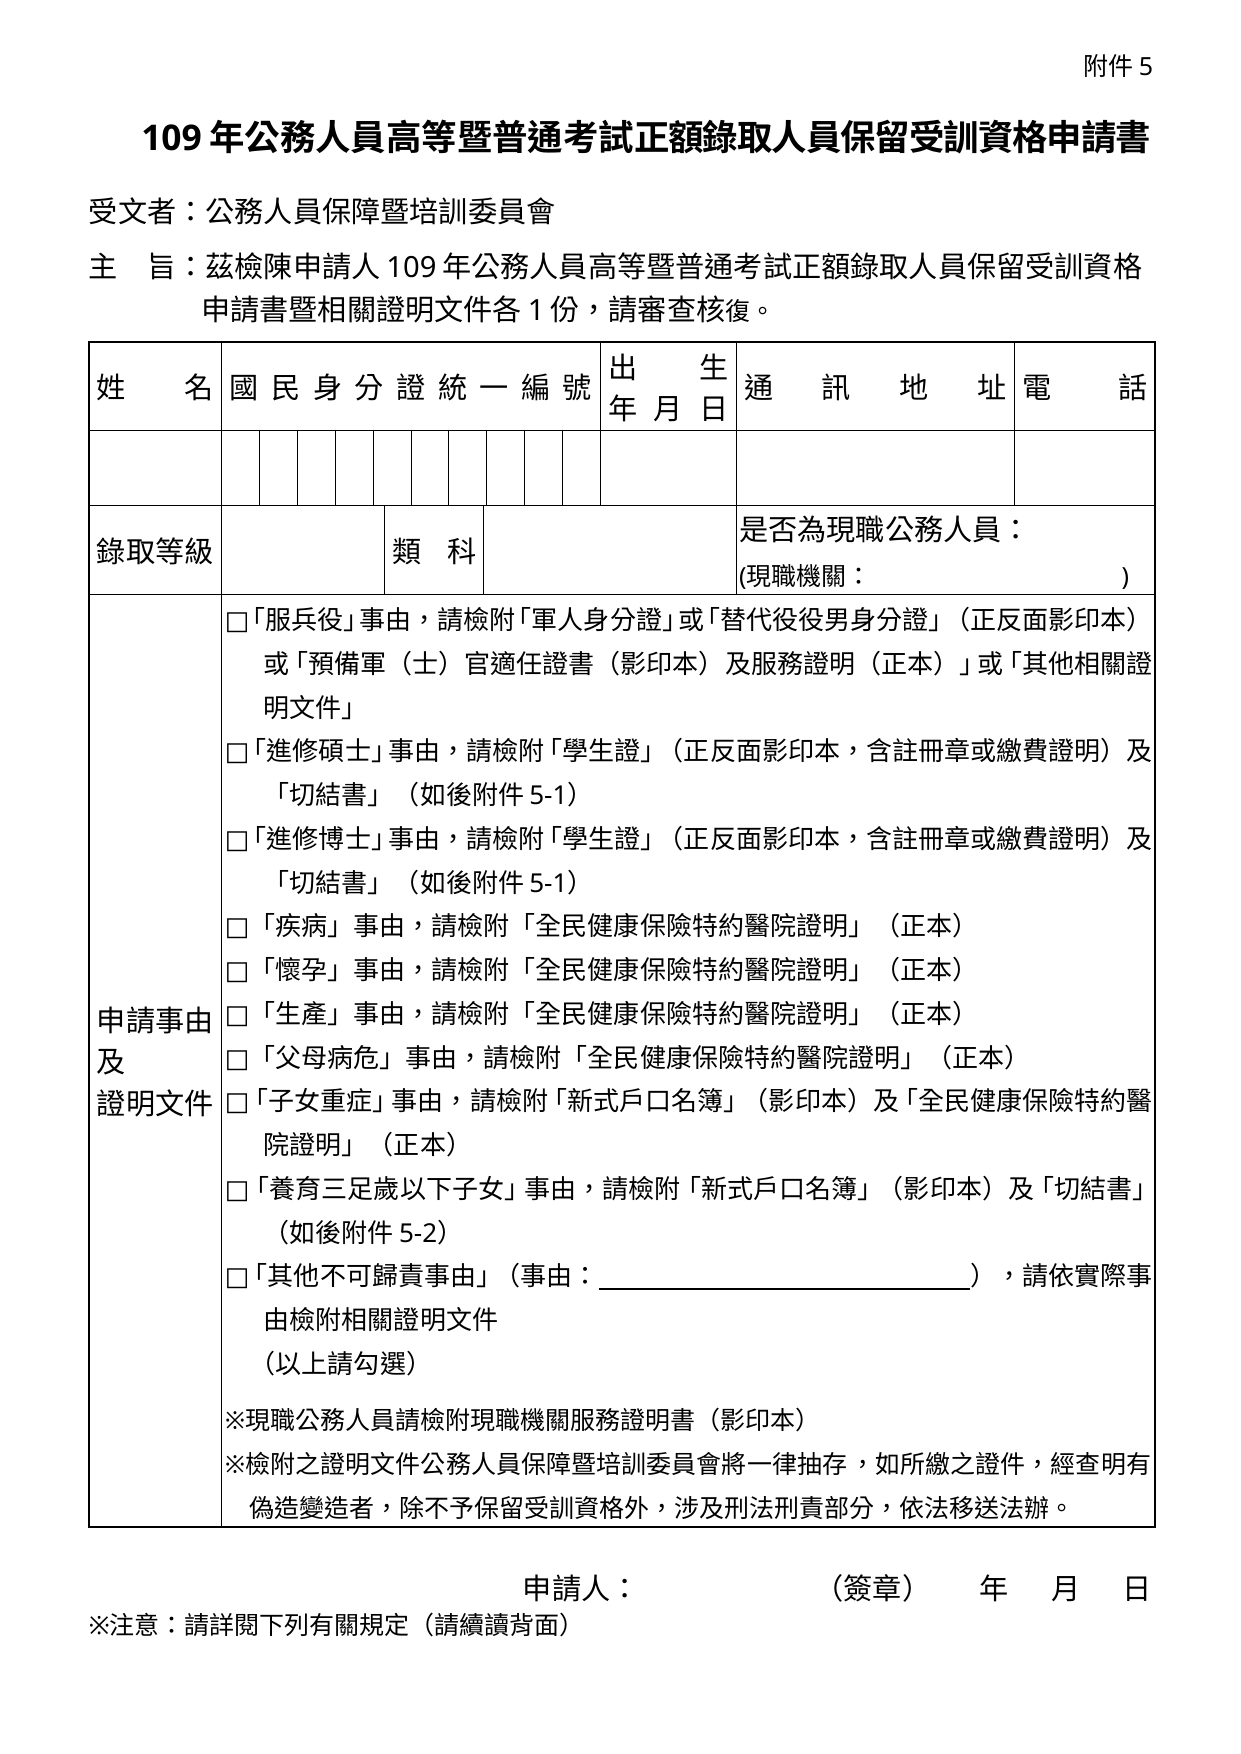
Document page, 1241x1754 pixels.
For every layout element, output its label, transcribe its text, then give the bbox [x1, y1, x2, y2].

text ※注意：請詳閱下列有關規定（請續讀背面） [89, 1608, 1152, 1641]
text [1068, 37, 1181, 91]
table_cell [487, 431, 524, 505]
table_cell □「服兵役」事由，請檢附「軍人身分證」或「替代役役男身分證」（正反面影印本）或「預備軍（士）官適任證書（影印本）及服務證明（正本）」或「其他相關證明文件」 □「進修碩士」事由，請檢附「學生證」（正反面影印本，含註冊章或繳費證明）及「切結書」（如後附件5-1） □「進修博士」事由，請檢附「學生證」（正反面影印本，含註冊章或繳費證明）及「切結書」（如後附件5-1） □「疾病」事由，請檢附「全民健康保險特約醫院證明」（正本） □「懷孕」事由，請檢附「全民健康保險特約醫院證明」（正本） □「生產」事由，請檢附「全民健康保險特約醫院證明」（正本） □「父母病危」事由，請檢附「全民健康保險特約醫院證明」（正本） □「子女重症」事由，請檢附「新式戶口名簿」（影印本）及「全民健康保險特約醫院證明」（正本） □「養育三足歲以下子女」事由，請檢附「新式戶口名簿」（影印本）及「切結書」（如後附件5-2） □「其他不可歸責事由」（事由： ），請依實際事由檢附相關證明文件 （以上請勾選） ※現職公務人員請檢附現職機關服務證明書（影印本） ※檢附之證明文件公務人員保障暨培訓委員會將一律抽存，如所繳之證件，經查明有偽造變造者，除不予保留受訓資格外，涉及刑法刑責部分，依法移送法辦。 [222, 595, 1154, 1526]
text 主 旨：茲檢陳申請人109年公務人員高等暨普通考試正額錄取人員保留受訓資格申請書暨相關證明文件各1份，請審查核復。 [89, 244, 1152, 328]
table_cell [222, 506, 384, 593]
table_cell [298, 431, 335, 505]
table_cell [260, 431, 297, 505]
text 109年公務人員高等暨普通考試正額錄取人員保留受訓資格申請書 [89, 96, 1152, 164]
text 附件5 [1083, 45, 1166, 82]
table_cell [336, 431, 373, 505]
table_cell 申請事由 及 證明文件 [90, 595, 221, 1526]
table_cell 類科 [385, 506, 483, 593]
table_cell [374, 431, 411, 505]
table_cell 是否為現職公務人員： (現職機關： ) [737, 506, 1154, 593]
table_cell [412, 431, 448, 505]
table_cell [737, 431, 1014, 505]
table_header 出生 年月日 [601, 343, 736, 429]
table_cell [563, 431, 600, 505]
table_cell 錄取等級 [90, 506, 221, 593]
table_cell [601, 431, 736, 505]
table_header 國民身分證統一編號 [222, 343, 600, 429]
table_cell [449, 431, 486, 505]
table_cell [90, 431, 221, 505]
text 受文者：公務人員保障暨培訓委員會 [89, 189, 1152, 231]
table_cell [1015, 431, 1154, 505]
table_cell [525, 431, 562, 505]
table_header 電話 [1015, 343, 1154, 429]
table_cell [484, 506, 736, 593]
table_cell [222, 431, 259, 505]
table_header 姓名 [90, 343, 221, 429]
table_header 通訊地址 [737, 343, 1014, 429]
text 申請人： （簽章） 年 月 日 [89, 1565, 1152, 1608]
